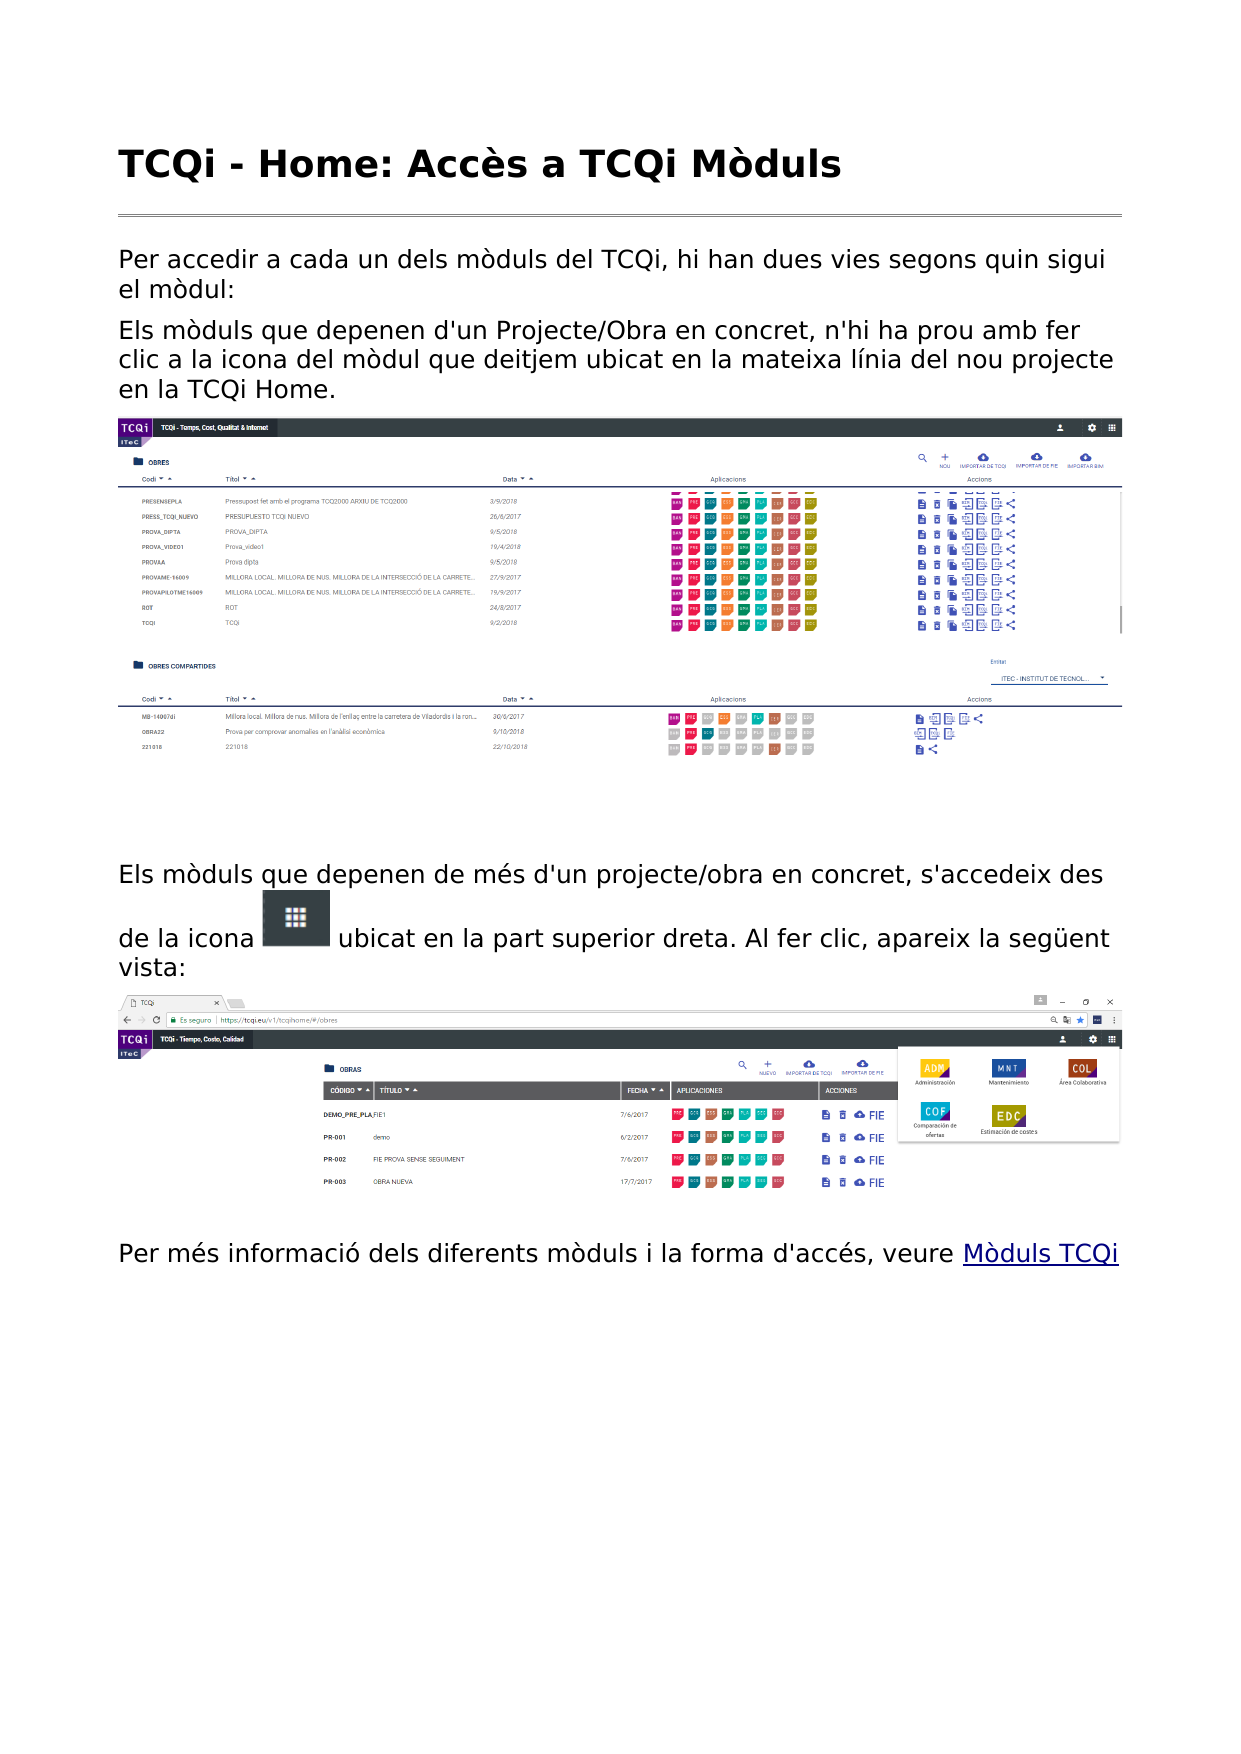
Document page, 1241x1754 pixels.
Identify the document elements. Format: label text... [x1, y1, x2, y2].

picture [118, 995, 1123, 1227]
text Per accedir a cada un dels mòduls del TCQi, hi han dues vies segons quin sigui el mòdul: [118, 246, 1122, 304]
subtitle TCQi - Home: Accès a TCQi Mòduls [118, 143, 1122, 187]
text Els mòduls que depenen d'un Projecte/Obra en concret, n'hi ha prou amb fer clic a la icona del mòdul que deitjem ubicat en la mateixa línia del nou projecte en la TCQi Home. [118, 316, 1122, 404]
picture [262, 890, 330, 948]
text Els mòduls que depenen de més d'un projecte/obra en concret, s'accedeix des de la icona ubicat en la part superior dreta. Al fer clic, apareix la següent vista: [118, 861, 1122, 983]
text Per més informació dels diferents mòduls i la forma d'accés, veure Mòduls TCQi [118, 1239, 1122, 1268]
picture [118, 416, 1123, 819]
